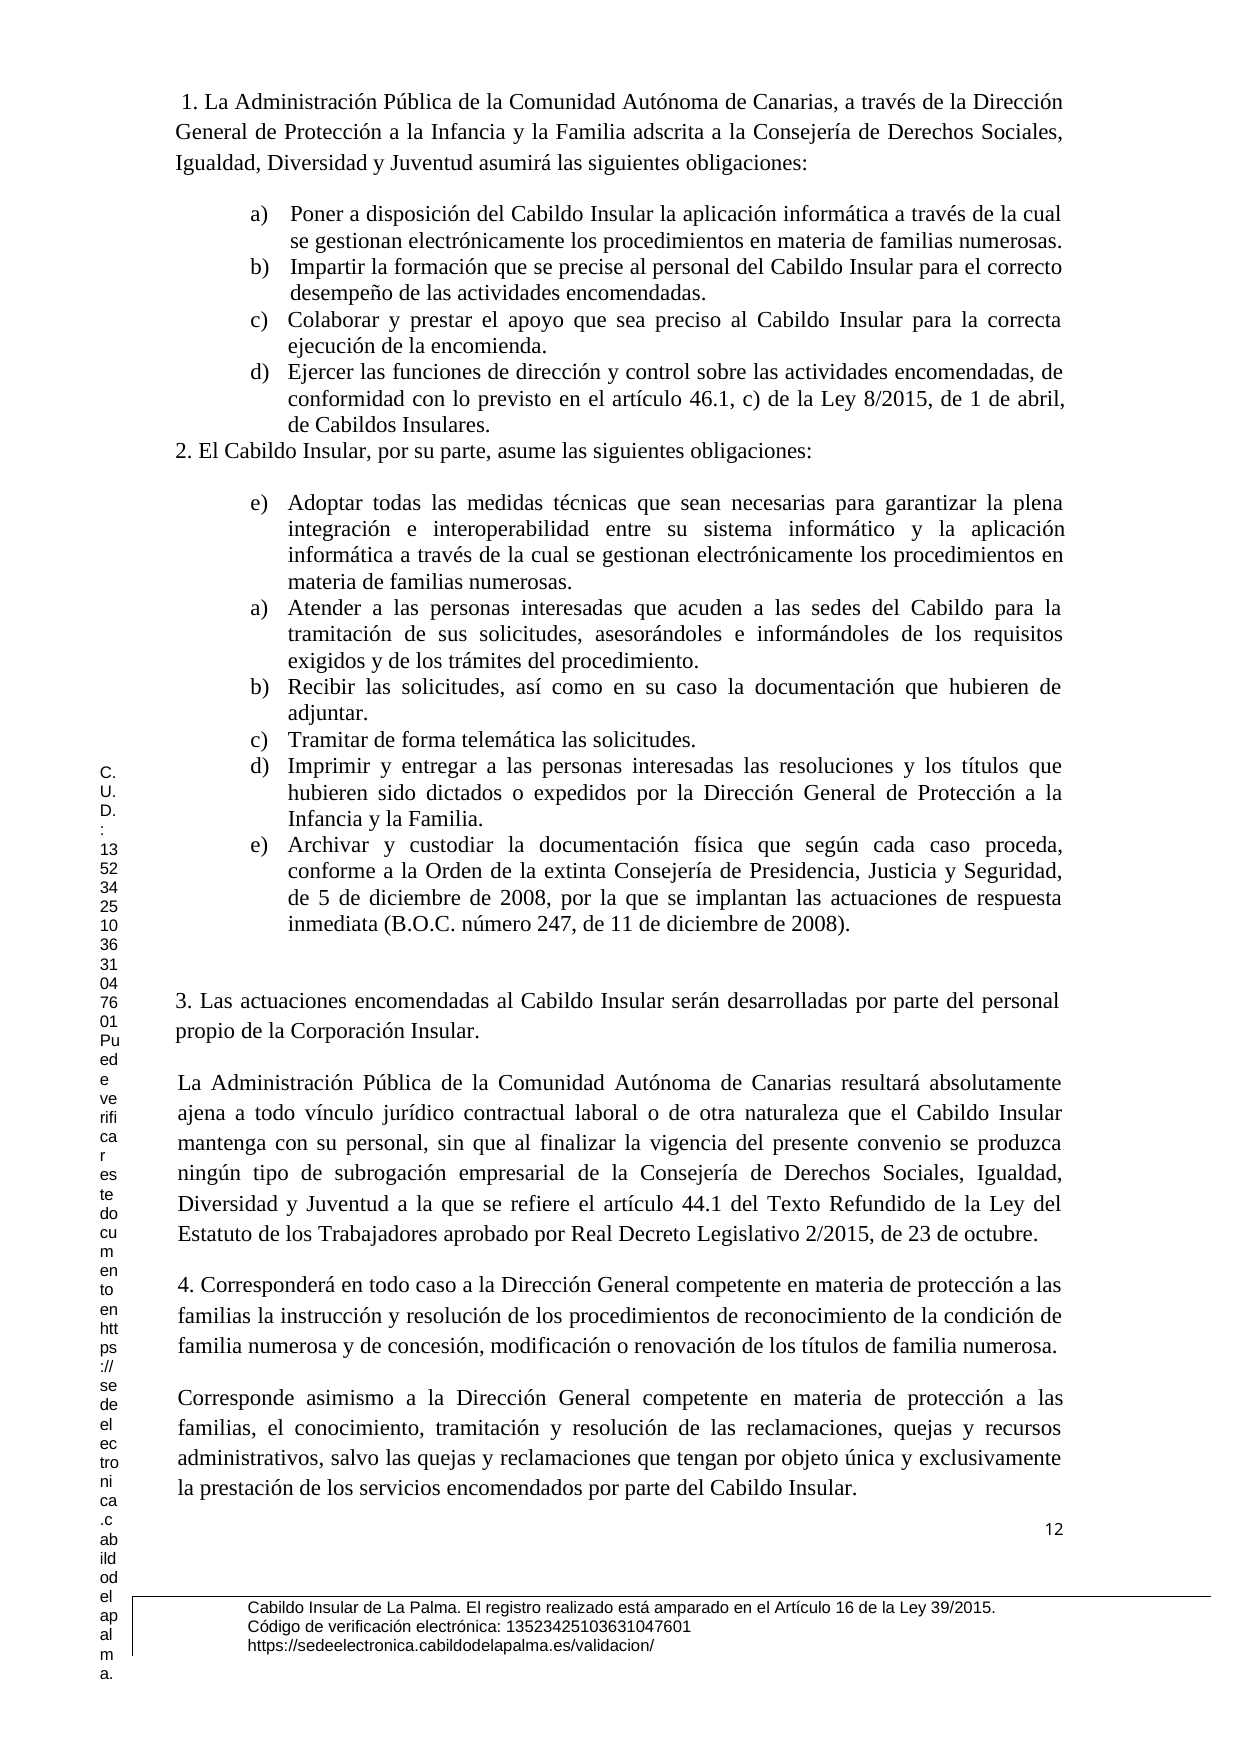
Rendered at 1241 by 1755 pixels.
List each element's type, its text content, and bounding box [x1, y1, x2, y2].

text Atender a las personas interesadas que acuden a las sedes del Cabildo para la tramitación de sus solicitudes, asesorándoles e informándoles de los requisitos exigidos y de los trámites del procedimiento. [288, 594, 1063, 673]
text Corresponde asimismo a la Dirección General competente en materia de protección a las familias, el conocimiento, tramitación y resolución de las reclamaciones, quejas y recursos administrativos, salvo las quejas y reclamaciones que tengan por objeto única y exclusivamente la prestación de los servicios encomendados por parte del Cabildo Insular. [177, 1384, 1063, 1501]
text 4. Corresponderá en todo caso a la Dirección General competente en materia de protección a las familias la instrucción y resolución de los procedimientos de reconocimiento de la condición de familia numerosa y de concesión, modificación o renovación de los títulos de familia numerosa. [177, 1271, 1063, 1358]
text Ejercer las funciones de dirección y control sobre las actividades encomendadas, de conformidad con lo previsto en el artículo 46.1, c) de la Ley 8/2015, de 1 de abril, de Cabildos Insulares. [288, 358, 1065, 437]
text 3. Las actuaciones encomendadas al Cabildo Insular serán desarrolladas por parte del personal propio de la Corporación Insular. [175, 987, 1063, 1044]
text La Administración Pública de la Comunidad Autónoma de Canarias resultará absolutamente ajena a todo vínculo jurídico contractual laboral o de otra naturaleza que el Cabildo Insular mantenga con su personal, sin que al finalizar la vigencia del presente convenio se produzca ningún tipo de subrogación empresarial de la Consejería de Derechos Sociales, Igualdad, Diversidad y Juventud a la que se refiere el artículo 44.1 del Texto Refundido de la Ley del Estatuto de los Trabajadores aprobado por Real Decreto Legislativo 2/2015, de 23 de octubre. [177, 1069, 1063, 1246]
text b) [250, 253, 273, 279]
text Recibir las solicitudes, así como en su caso la documentación que hubieren de adjuntar. [288, 673, 1063, 726]
text Colaborar y prestar el apoyo que sea preciso al Cabildo Insular para la correcta ejecución de la encomienda. [288, 306, 1063, 358]
text e) [250, 831, 272, 858]
text Imprimir y entregar a las personas interesadas las resoluciones y los títulos que hubieren sido dictados o expedidos por la Dirección General de Protección a la Infancia y la Familia. [288, 752, 1063, 831]
text c) [250, 726, 273, 752]
text e) [250, 489, 272, 515]
text 1. La Administración Pública de la Comunidad Autónoma de Canarias, a través de la Dirección General de Protección a la Infancia y la Familia adscrita a la Consejería de Derechos Sociales, Igualdad, Diversidad y Juventud asumirá las siguientes obligaciones: [175, 88, 1065, 175]
text C.U.D.: 13523425103631047601 Puede verificar este documento en https://sedeelectronica.cabildodelapalma.es/validacion [99, 763, 120, 1679]
text Archivar y custodiar la documentación física que según cada caso proceda, conforme a la Orden de la extinta Consejería de Presidencia, Justicia y Seguridad, de 5 de diciembre de 2008, por la que se implantan las actuaciones de respuesta inmediata (B.O.C. número 247, de 11 de diciembre de 2008). [288, 831, 1063, 937]
text Cabildo Insular de La Palma. El registro realizado está amparado en el Artículo 16 de la Ley 39/2015. Código de verificación electrónica: 13523425103631047601 https://sedeelectronica.cabildodelapalma.es/validacion/ [247, 1598, 998, 1655]
text Poner a disposición del Cabildo Insular la aplicación informática a través de la cual se gestionan electrónicamente los procedimientos en materia de familias numerosas. Impartir la formación que se precise al personal del Cabildo Insular para el correcto desempeño de las actividades encomendadas. [290, 200, 1063, 306]
text 12 [175, 1518, 1063, 1540]
text d) [250, 358, 273, 385]
text d) [250, 752, 273, 778]
text Tramitar de forma telemática las solicitudes. [288, 726, 1065, 752]
text c) [250, 306, 272, 332]
text 2. El Cabildo Insular, por su parte, asume las siguientes obligaciones: [175, 437, 816, 464]
text a) [250, 200, 272, 227]
text b) [250, 673, 273, 699]
text Adoptar todas las medidas técnicas que sean necesarias para garantizar la plena integración e interoperabilidad entre su sistema informático y la aplicación informática a través de la cual se gestionan electrónicamente los procedimientos en materia de familias numerosas. [288, 489, 1065, 594]
text a) [250, 594, 272, 620]
